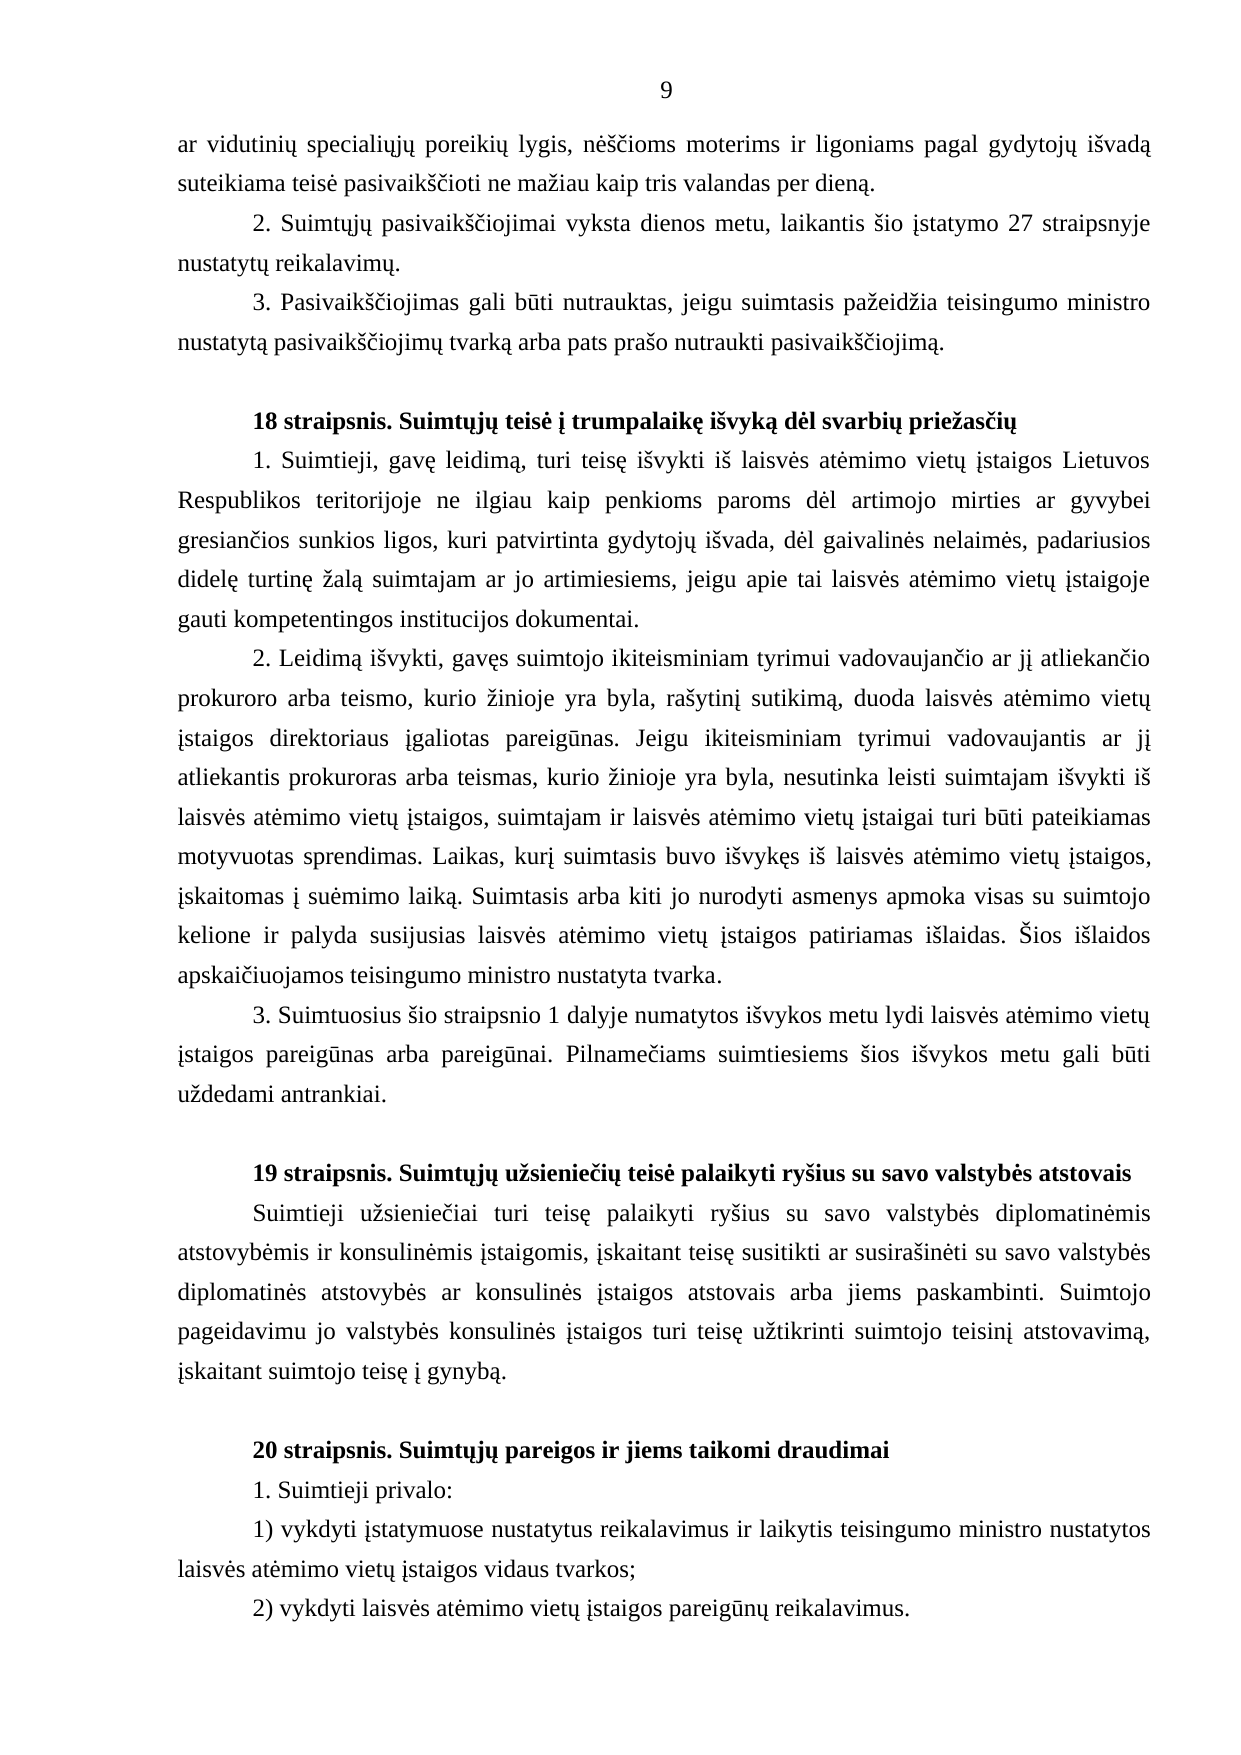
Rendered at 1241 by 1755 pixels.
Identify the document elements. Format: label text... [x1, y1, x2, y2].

text 1. Suimtieji, gavę leidimą, turi teisę išvykti iš laisvės atėmimo vietų įstaigos Lietuvos Respublikos teritorijoje ne ilgiau kaip penkioms paroms dėl artimojo mirties ar gyvybei gresiančios sunkios ligos, kuri patvirtinta gydytojų išvada, dėl gaivalinės nelaimės, padariusios didelę turtinę žalą suimtajam ar jo artimiesiems, jeigu apie tai laisvės atėmimo vietų įstaigoje gauti kompetentingos institucijos dokumentai. [177, 435, 1152, 633]
text 2. Leidimą išvykti, gavęs suimtojo ikiteisminiam tyrimui vadovaujančio ar jį atliekančio prokuroro arba teismo, kurio žinioje yra byla, rašytinį sutikimą, duoda laisvės atėmimo vietų įstaigos direktoriaus įgaliotas pareigūnas. Jeigu ikiteisminiam tyrimui vadovaujantis ar jį atliekantis prokuroras arba teismas, kurio žinioje yra byla, nesutinka leisti suimtajam išvykti iš laisvės atėmimo vietų įstaigos, suimtajam ir laisvės atėmimo vietų įstaigai turi būti pateikiamas motyvuotas sprendimas. Laikas, kurį suimtasis buvo išvykęs iš laisvės atėmimo vietų įstaigos, įskaitomas į suėmimo laiką. Suimtasis arba kiti jo nurodyti asmenys apmoka visas su suimtojo kelione ir palyda susijusias laisvės atėmimo vietų įstaigos patiriamas išlaidas. Šios išlaidos apskaičiuojamos teisingumo ministro nustatyta tvarka. [177, 633, 1152, 989]
text 20 straipsnis. Suimtųjų pareigos ir jiems taikomi draudimai [177, 1424, 1152, 1464]
text 2. Suimtųjų pasivaikščiojimai vyksta dienos metu, laikantis šio įstatymo 27 straipsnyje nustatytų reikalavimų. [177, 197, 1152, 276]
text 18 straipsnis. Suimtųjų teisė į trumpalaikę išvyką dėl svarbių priežasčių [177, 395, 1152, 435]
text Suimtieji užsieniečiai turi teisę palaikyti ryšius su savo valstybės diplomatinėmis atstovybėmis ir konsulinėmis įstaigomis, įskaitant teisę susitikti ar susirašinėti su savo valstybės diplomatinės atstovybės ar konsulinės įstaigos atstovais arba jiems paskambinti. Suimtojo pageidavimu jo valstybės konsulinės įstaigos turi teisę užtikrinti suimtojo teisinį atstovavimą, įskaitant suimtojo teisę į gynybą. [177, 1187, 1152, 1385]
text 1) vykdyti įstatymuose nustatytus reikalavimus ir laikytis teisingumo ministro nustatytos laisvės atėmimo vietų įstaigos vidaus tvarkos; [177, 1503, 1152, 1583]
text 2) vykdyti laisvės atėmimo vietų įstaigos pareigūnų reikalavimus. [177, 1583, 1152, 1622]
text 3. Suimtuosius šio straipsnio 1 dalyje numatytos išvykos metu lydi laisvės atėmimo vietų įstaigos pareigūnas arba pareigūnai. Pilnamečiams suimtiesiems šios išvykos metu gali būti uždedami antrankiai. [177, 989, 1152, 1108]
text 19 straipsnis. Suimtųjų užsieniečių teisė palaikyti ryšius su savo valstybės atstovais [177, 1147, 1152, 1187]
text 1. Suimtieji privalo: [177, 1464, 1152, 1503]
text 3. Pasivaikščiojimas gali būti nutrauktas, jeigu suimtasis pažeidžia teisingumo ministro nustatytą pasivaikščiojimų tvarką arba pats prašo nutraukti pasivaikščiojimą. [177, 276, 1152, 356]
text ar vidutinių specialiųjų poreikių lygis, nėščioms moterims ir ligoniams pagal gydytojų išvadą suteikiama teisė pasivaikščioti ne mažiau kaip tris valandas per dieną. [177, 118, 1152, 197]
